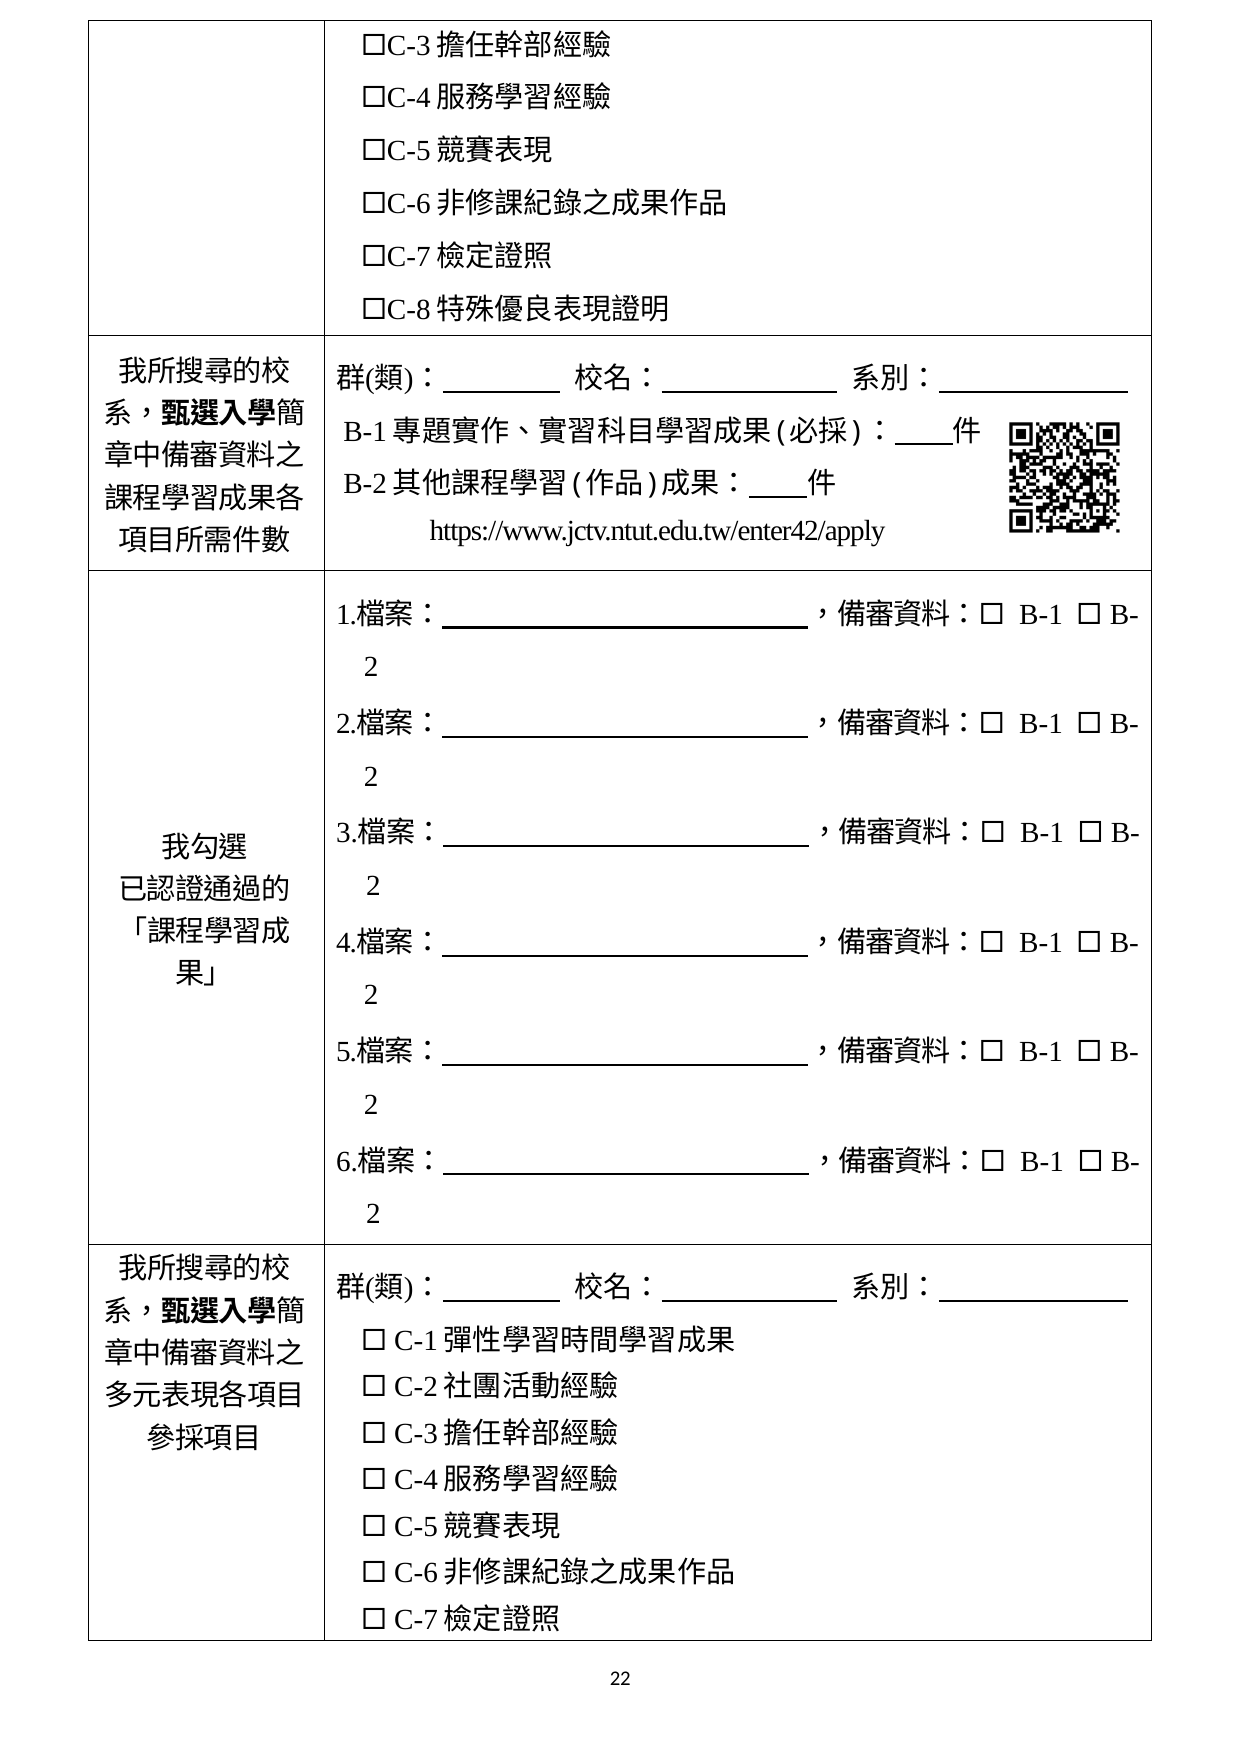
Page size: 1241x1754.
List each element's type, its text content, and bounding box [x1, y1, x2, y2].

table_cell [89, 21, 324, 334]
table_cell 群(類)： 校名： 系別：  C-1彈性學習時間學習成果  C-2社團活動經驗  C-3擔任幹部經驗  C-4服務學習經驗  C-5競賽表現  C-6非修課紀錄之成果作品  C-7檢定證照 [325, 1245, 1151, 1640]
table_cell 我所搜尋的校系，甄選入學簡章中備審資料之多元表現各項目參採項目 [89, 1245, 324, 1640]
table_cell 我勾選 已認證通過的 「課程學習成果」 [89, 571, 324, 1244]
table_cell 1.檔案： ，備審資料： B-1  B-2 2.檔案： ，備審資料： B-1  B-2 3.檔案： ，備審資料： B-1  B-2 4.檔案： ，備審資料： B-1  B-2 5.檔案： ，備審資料： B-1  B-2 6.檔案： ，備審資料： B-1  B-2 [325, 571, 1151, 1244]
table_cell C-3擔任幹部經驗 C-4服務學習經驗 C-5競賽表現 C-6非修課紀錄之成果作品 C-7檢定證照 C-8特殊優良表現證明 [325, 21, 1151, 334]
table_cell 我所搜尋的校系，甄選入學簡章中備審資料之課程學習成果各項目所需件數 [89, 336, 324, 570]
table_cell 群(類)： 校名： 系別： B-1專題實作、實習科目學習成果(必採)： 件 B-2其他課程學習(作品)成果： 件 https://www.jctv.ntut.edu.tw/enter42/apply [325, 336, 1151, 570]
